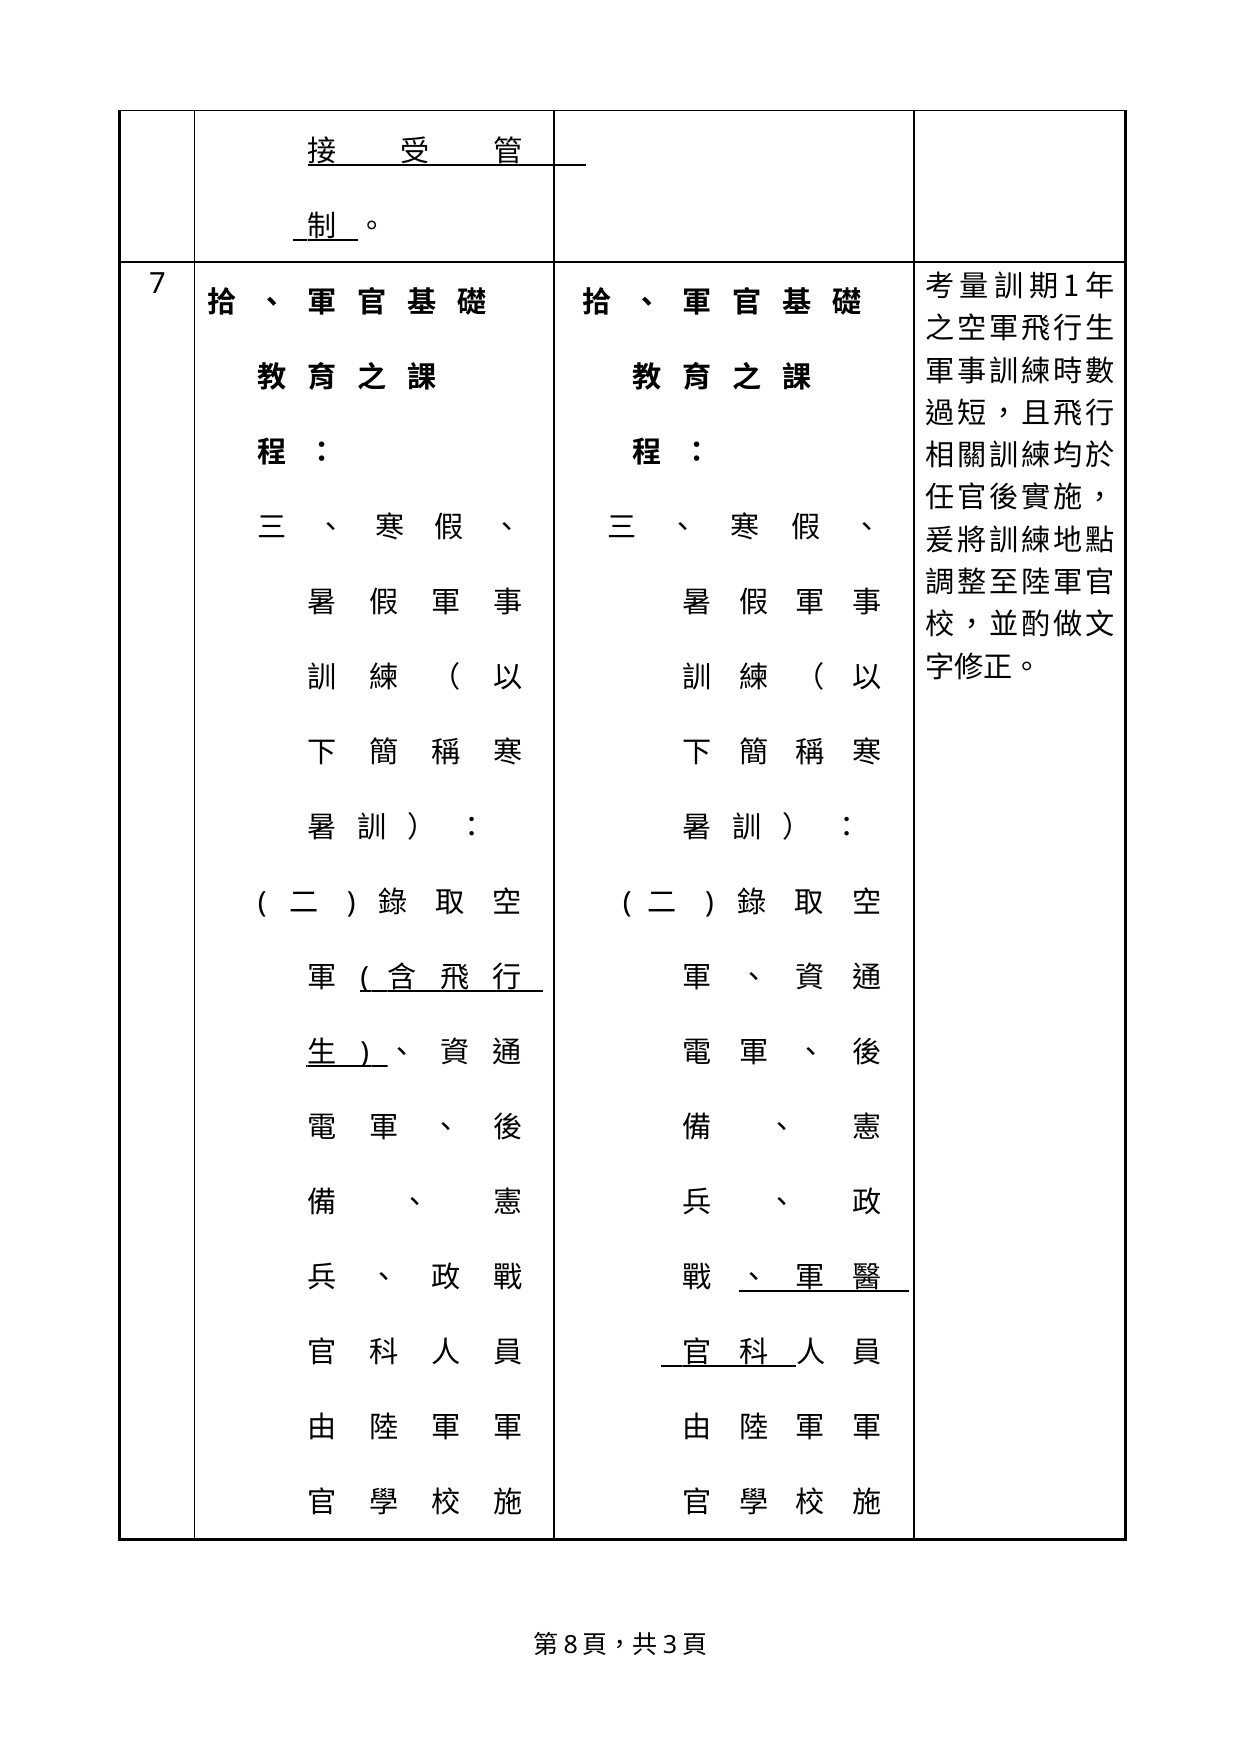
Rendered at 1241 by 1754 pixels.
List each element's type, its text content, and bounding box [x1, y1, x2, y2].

table_cell 拾、軍官基礎教育之課程： 三、寒假、暑假軍事訓練（以下簡稱寒暑訓）： (二)錄取空軍(含飛行生)、資通電軍、後備、憲兵、政戰官科人員由陸軍軍官學校施 [195, 263, 553, 1538]
table_cell [915, 111, 1124, 261]
table_cell [555, 111, 913, 261]
table_cell 考量訓期1年之空軍飛行生軍事訓練時數過短，且飛行相關訓練均於任官後實施，爰將訓練地點調整至陸軍官校，並酌做文字修正。 [915, 263, 1124, 1538]
table_cell 7 [121, 263, 194, 1538]
table_cell 拾、軍官基礎教育之課程： 三、寒假、暑假軍事訓練（以下簡稱寒暑訓）： (二)錄取空軍、資通電軍、後備、憲兵、政戰、軍醫官科人員由陸軍軍官學校施 [555, 263, 913, 1538]
table_cell [121, 111, 194, 261]
table_cell 接受管制。 [195, 111, 553, 261]
